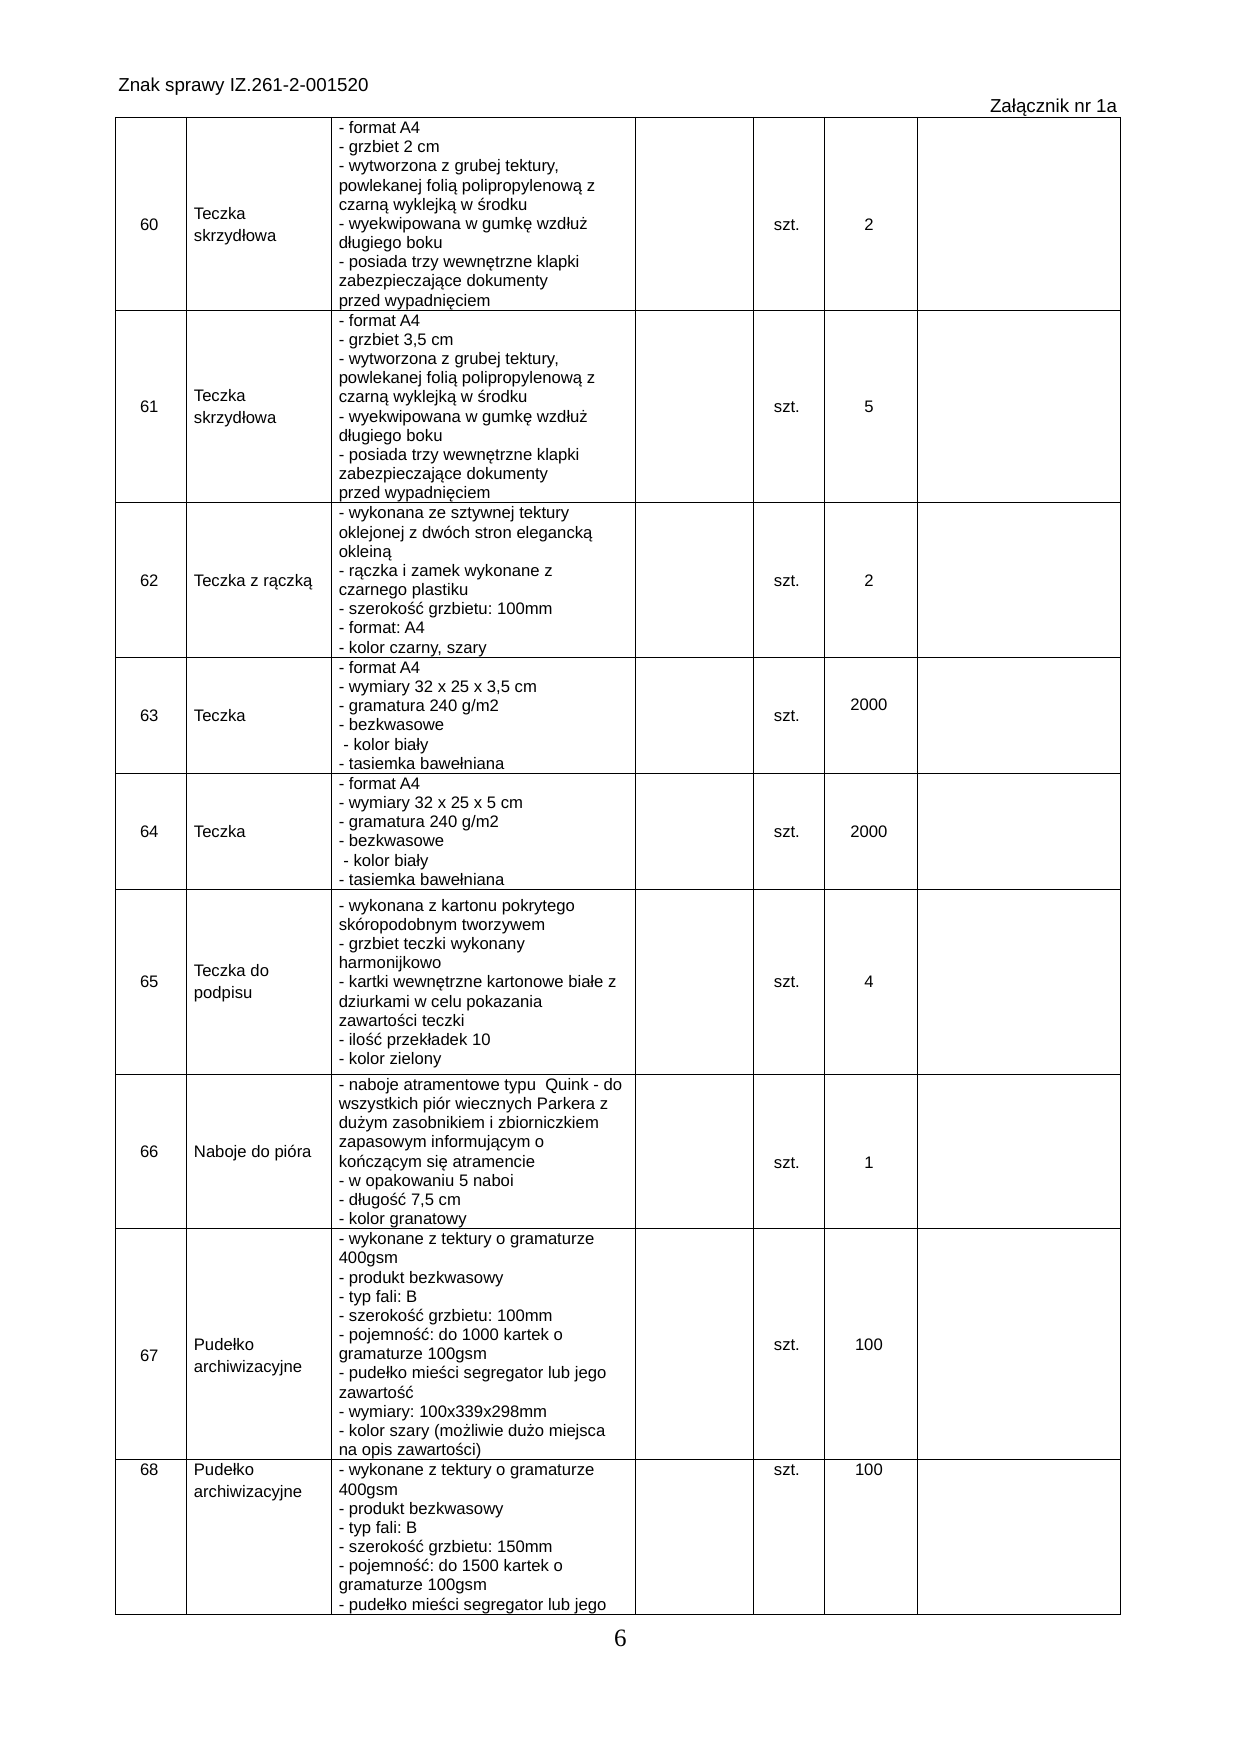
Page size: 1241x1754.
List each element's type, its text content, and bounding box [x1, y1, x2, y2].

table_cell [918, 774, 1120, 889]
table_cell 100 [825, 1460, 917, 1613]
table_cell Teczka skrzydłowa [187, 311, 331, 502]
table_cell szt. [754, 1075, 824, 1228]
table_cell [636, 118, 753, 309]
table_cell 68 [116, 1460, 186, 1613]
table_cell 60 [116, 118, 186, 309]
table_cell szt. [754, 118, 824, 309]
table_cell szt. [754, 503, 824, 657]
table_cell 2000 [825, 774, 917, 889]
table_cell 66 [116, 1075, 186, 1228]
table_cell 62 [116, 503, 186, 657]
table_cell 64 [116, 774, 186, 889]
table_cell Pudełko archiwizacyjne [187, 1229, 331, 1459]
table_cell - format A4 - grzbiet 2 cm - wytworzona z grubej tektury, powlekanej folią polipropylenową z czarną wyklejką w środku - wyekwipowana w gumkę wzdłuż długiego boku - posiada trzy wewnętrzne klapki zabezpieczające dokumenty przed wypadnięciem [332, 118, 635, 309]
table_cell [918, 1229, 1120, 1459]
table_cell [636, 774, 753, 889]
table_cell - naboje atramentowe typu Quink - do wszystkich piór wiecznych Parkera z dużym zasobnikiem i zbiorniczkiem zapasowym informującym o kończącym się atramencie - w opakowaniu 5 naboi - długość 7,5 cm - kolor granatowy [332, 1075, 635, 1228]
table_cell 2 [825, 503, 917, 657]
table_cell 67 [116, 1229, 186, 1459]
table_cell [636, 311, 753, 502]
table_cell Teczka do podpisu [187, 890, 331, 1074]
table_cell [636, 1075, 753, 1228]
table_cell Teczka [187, 774, 331, 889]
table_cell Teczka skrzydłowa [187, 118, 331, 309]
table_cell szt. [754, 311, 824, 502]
table_cell 61 [116, 311, 186, 502]
table_cell [918, 1075, 1120, 1228]
table_cell 2000 [825, 658, 917, 773]
table_cell szt. [754, 1460, 824, 1613]
table_cell [918, 118, 1120, 309]
table_cell [918, 311, 1120, 502]
table_cell 100 [825, 1229, 917, 1459]
table_cell szt. [754, 890, 824, 1074]
table_cell [636, 890, 753, 1074]
table_cell 4 [825, 890, 917, 1074]
table_cell [636, 658, 753, 773]
table_cell 2 [825, 118, 917, 309]
table_cell Teczka z rączką [187, 503, 331, 657]
table_cell 1 [825, 1075, 917, 1228]
table_cell - wykonana z kartonu pokrytego skóropodobnym tworzywem - grzbiet teczki wykonany harmonijkowo - kartki wewnętrzne kartonowe białe z dziurkami w celu pokazania zawartości teczki - ilość przekładek 10 - kolor zielony [332, 890, 635, 1074]
table_cell 63 [116, 658, 186, 773]
table_cell [918, 503, 1120, 657]
table_cell - wykonana ze sztywnej tektury oklejonej z dwóch stron elegancką okleiną - rączka i zamek wykonane z czarnego plastiku - szerokość grzbietu: 100mm - format: A4 - kolor czarny, szary [332, 503, 635, 657]
table_cell 65 [116, 890, 186, 1074]
table_cell - wykonane z tektury o gramaturze 400gsm - produkt bezkwasowy - typ fali: B - szerokość grzbietu: 150mm - pojemność: do 1500 kartek o gramaturze 100gsm - pudełko mieści segregator lub jego [332, 1460, 635, 1613]
table_cell [636, 503, 753, 657]
table_cell Teczka [187, 658, 331, 773]
table_cell Pudełko archiwizacyjne [187, 1460, 331, 1613]
table_cell [918, 658, 1120, 773]
table_cell [918, 890, 1120, 1074]
table_cell - format A4 - grzbiet 3,5 cm - wytworzona z grubej tektury, powlekanej folią polipropylenową z czarną wyklejką w środku - wyekwipowana w gumkę wzdłuż długiego boku - posiada trzy wewnętrzne klapki zabezpieczające dokumenty przed wypadnięciem [332, 311, 635, 502]
table_cell [918, 1460, 1120, 1613]
table_cell Naboje do pióra [187, 1075, 331, 1228]
table_cell szt. [754, 1229, 824, 1459]
table_cell - wykonane z tektury o gramaturze 400gsm - produkt bezkwasowy - typ fali: B - szerokość grzbietu: 100mm - pojemność: do 1000 kartek o gramaturze 100gsm - pudełko mieści segregator lub jego zawartość - wymiary: 100x339x298mm - kolor szary (możliwie dużo miejsca na opis zawartości) [332, 1229, 635, 1459]
table_cell szt. [754, 658, 824, 773]
table_cell [636, 1229, 753, 1459]
table_cell szt. [754, 774, 824, 889]
table_cell 5 [825, 311, 917, 502]
table_cell - format A4 - wymiary 32 x 25 x 3,5 cm - gramatura 240 g/m2 - bezkwasowe - kolor biały - tasiemka bawełniana [332, 658, 635, 773]
table_cell [636, 1460, 753, 1613]
table_cell - format A4 - wymiary 32 x 25 x 5 cm - gramatura 240 g/m2 - bezkwasowe - kolor biały - tasiemka bawełniana [332, 774, 635, 889]
